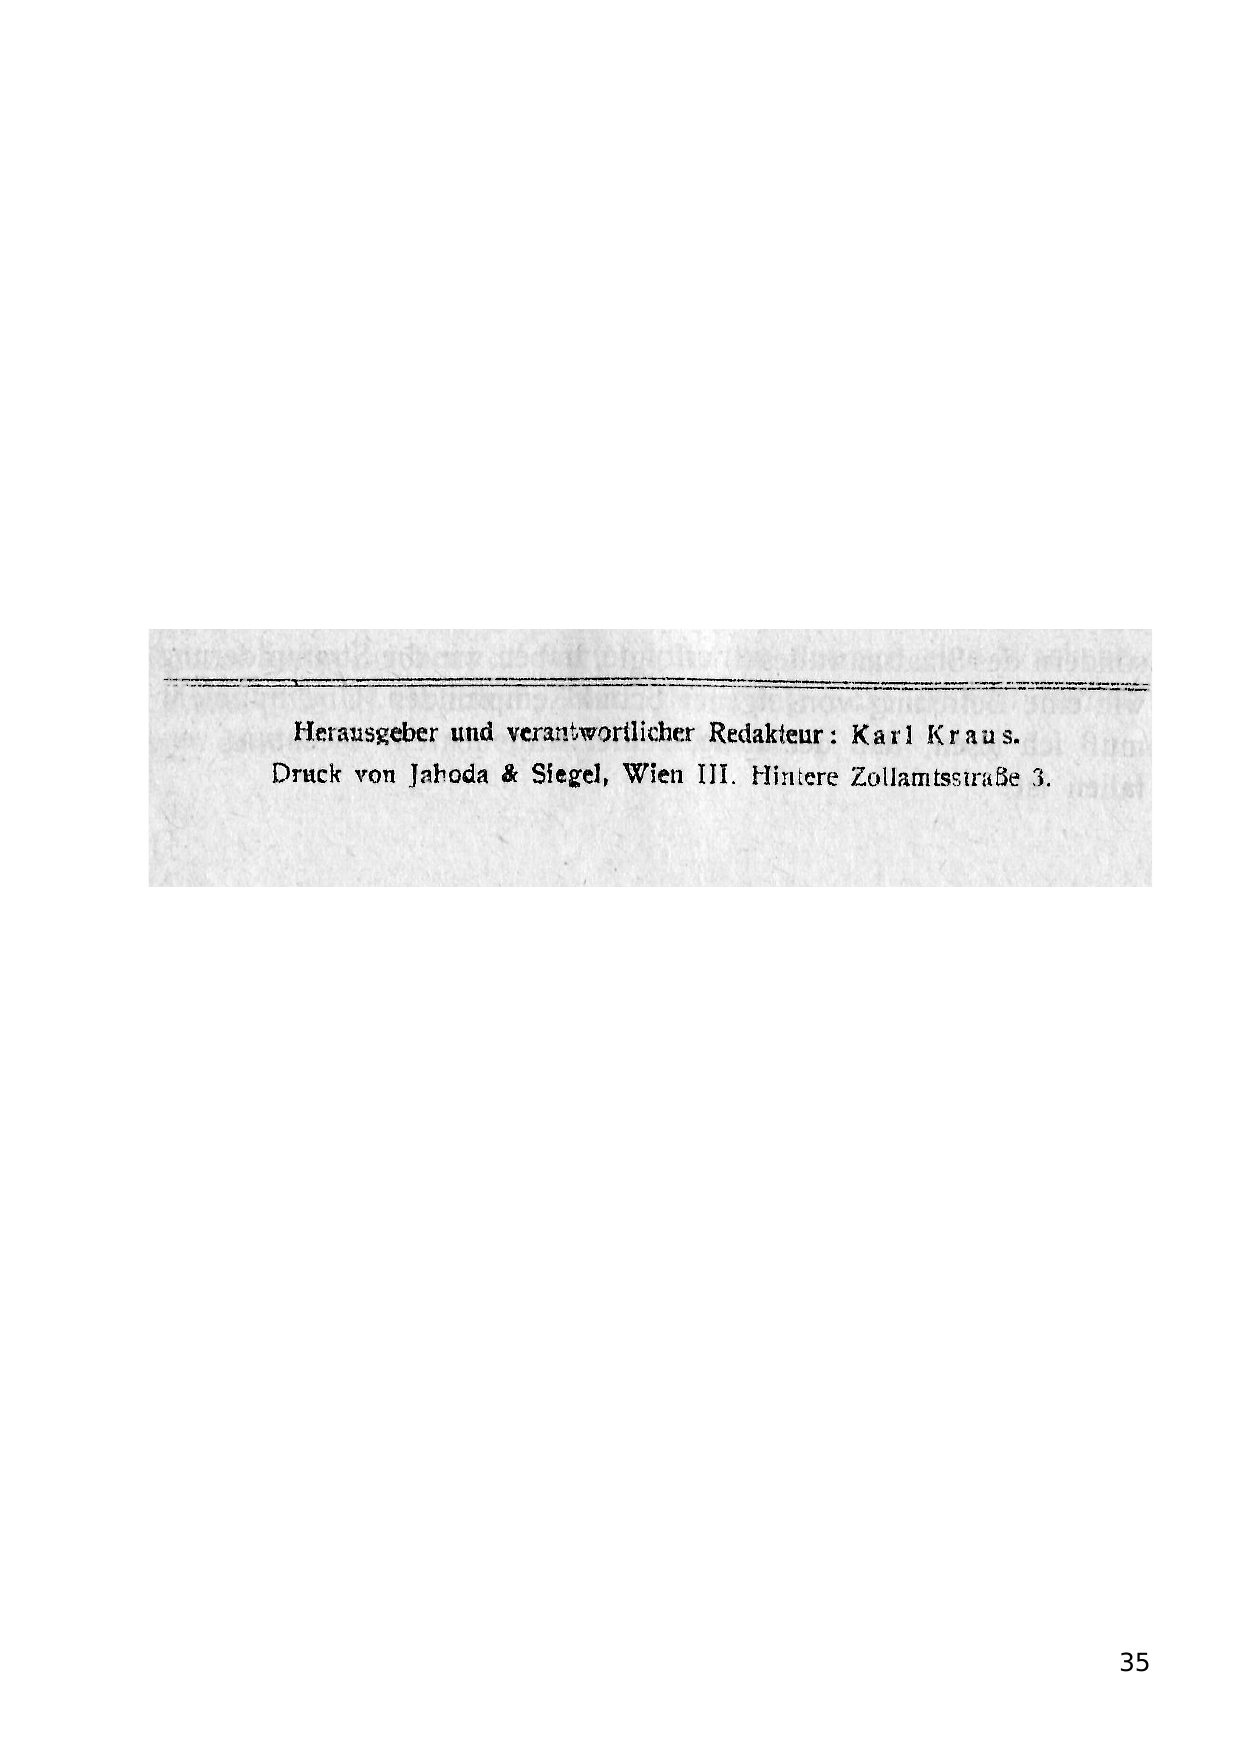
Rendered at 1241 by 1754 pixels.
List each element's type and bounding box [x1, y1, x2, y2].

picture [148, 629, 1153, 887]
